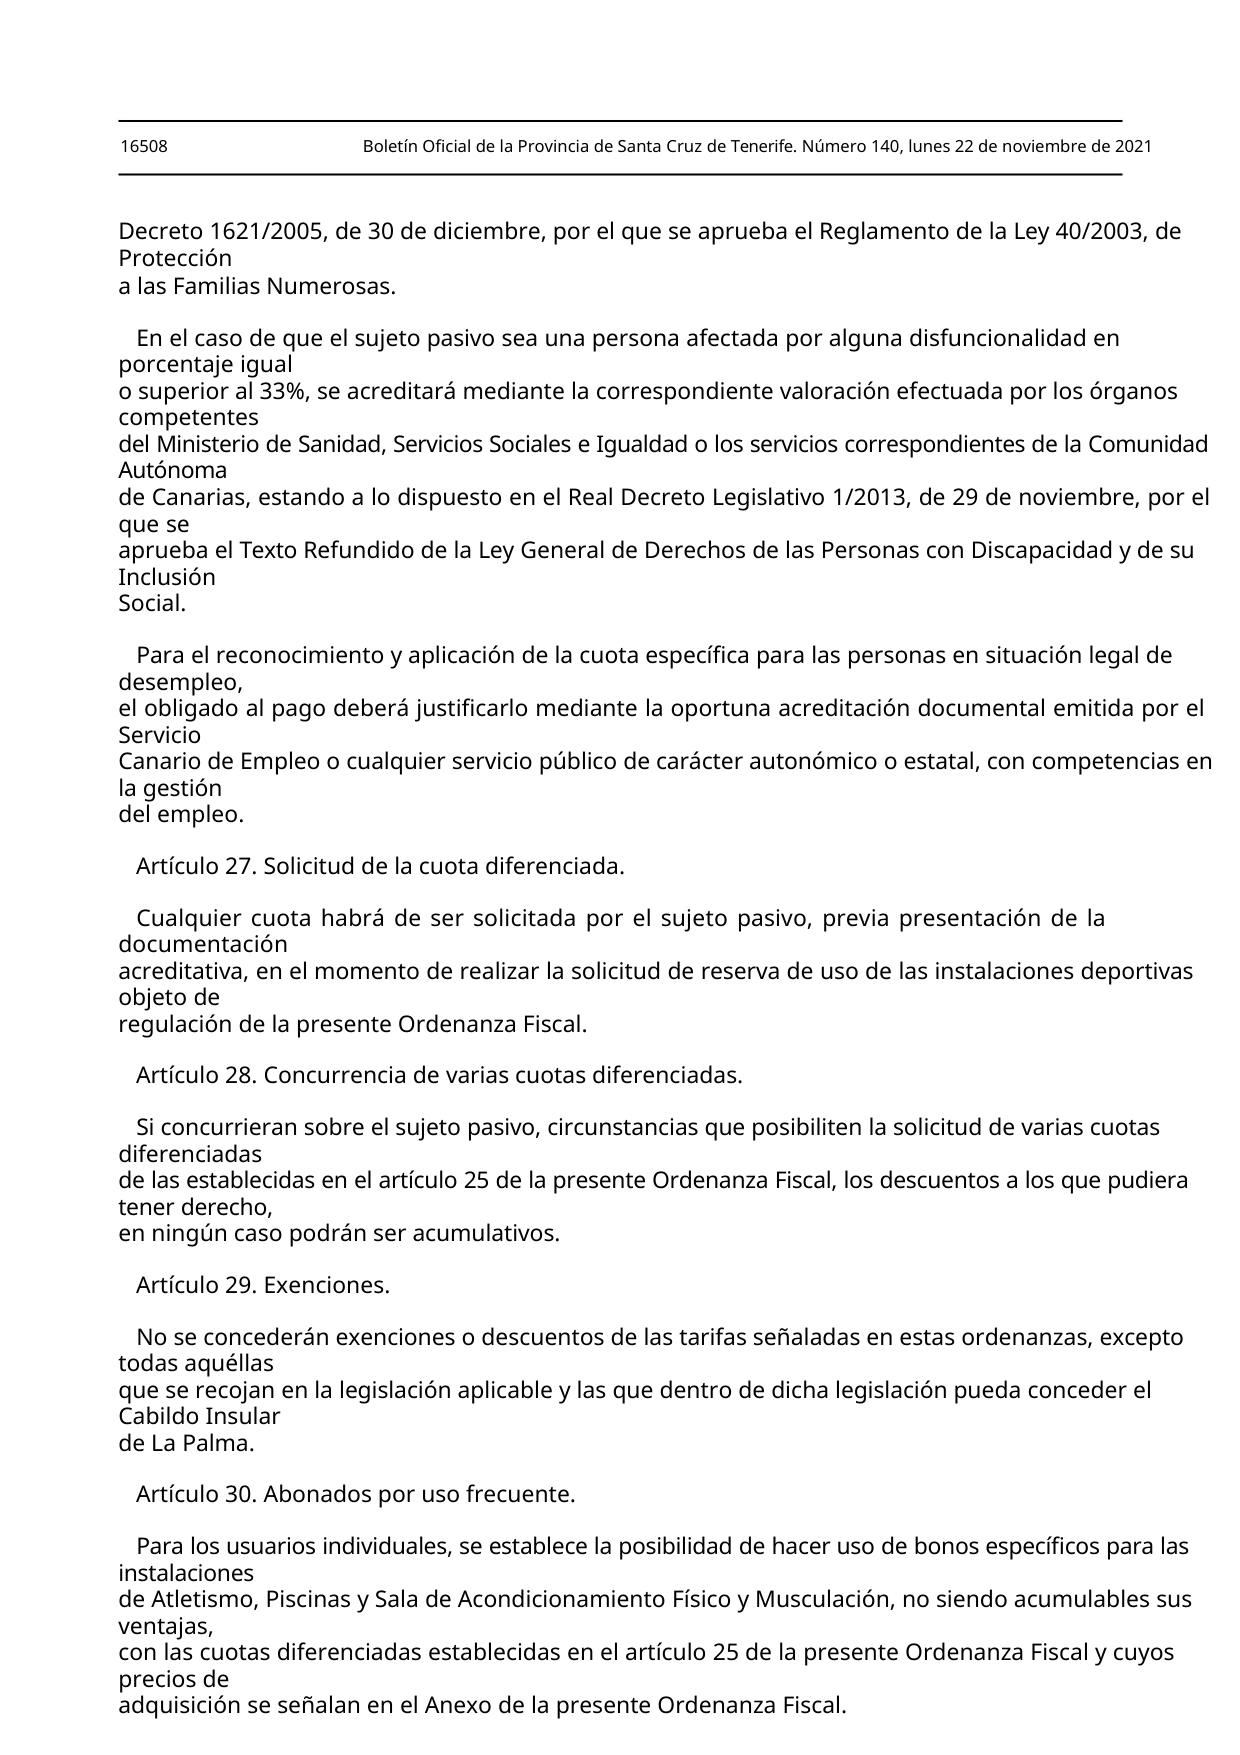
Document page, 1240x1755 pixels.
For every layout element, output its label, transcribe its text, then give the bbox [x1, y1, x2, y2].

text Para el reconocimiento y aplicación de la cuota específica para las personas en situación legal de desempleo, el obligado al pago deberá justificarlo mediante la oportuna acreditación documental emitida por el Servicio Canario de Empleo o cualquier servicio público de carácter autonómico o estatal, con competencias en la gestión del empleo. [1125, 642, 1229, 828]
text No se concederán exenciones o descuentos de las tarifas señaladas en estas ordenanzas, excepto todas aquéllas que se recojan en la legislación aplicable y las que dentro de dicha legislación pueda conceder el Cabildo Insular de La Palma. [1125, 1324, 1229, 1456]
text Para los usuarios individuales, se establece la posibilidad de hacer uso de bonos específicos para las instalaciones de Atletismo, Piscinas y Sala de Acondicionamiento Físico y Musculación, no siendo acumulables sus ventajas, con las cuotas diferenciadas establecidas en el artículo 25 de la presente Ordenanza Fiscal y cuyos precios de adquisición se señalan en el Anexo de la presente Ordenanza Fiscal. [118, 1533, 1229, 1719]
text Artículo 29. Exenciones. [1125, 1272, 1229, 1299]
text Artículo 28. Concurrencia de varias cuotas diferenciadas. [1125, 1062, 1229, 1089]
text Si concurrieran sobre el sujeto pasivo, circunstancias que posibiliten la solicitud de varias cuotas diferenciadas de las establecidas en el artículo 25 de la presente Ordenanza Fiscal, los descuentos a los que pudiera tener derecho, en ningún caso podrán ser acumulativos. [1125, 1114, 1229, 1247]
text En el caso de que el sujeto pasivo sea una persona afectada por alguna disfuncionalidad en porcentaje igual o superior al 33%, se acreditará mediante la correspondiente valoración efectuada por los órganos competentes del Ministerio de Sanidad, Servicios Sociales e Igualdad o los servicios correspondientes de la Comunidad Autónoma de Canarias, estando a lo dispuesto en el Real Decreto Legislativo 1/2013, de 29 de noviembre, por el que se aprueba el Texto Refundido de la Ley General de Derechos de las Personas con Discapacidad y de su Inclusión Social. [1125, 325, 1229, 617]
text Decreto 1621/2005, de 30 de diciembre, por el que se aprueba el Reglamento de la Ley 40/2003, de Protección a las Familias Numerosas. [118, 217, 1229, 300]
text Artículo 27. Solicitud de la cuota diferenciada. [1125, 853, 1229, 880]
text Cualquier cuota habrá de ser solicitada por el sujeto pasivo, previa presentación de la documentación acreditativa, en el momento de realizar la solicitud de reserva de uso de las instalaciones deportivas objeto de regulación de la presente Ordenanza Fiscal. [1125, 905, 1229, 1037]
text Artículo 30. Abonados por uso frecuente. [1125, 1481, 1229, 1508]
